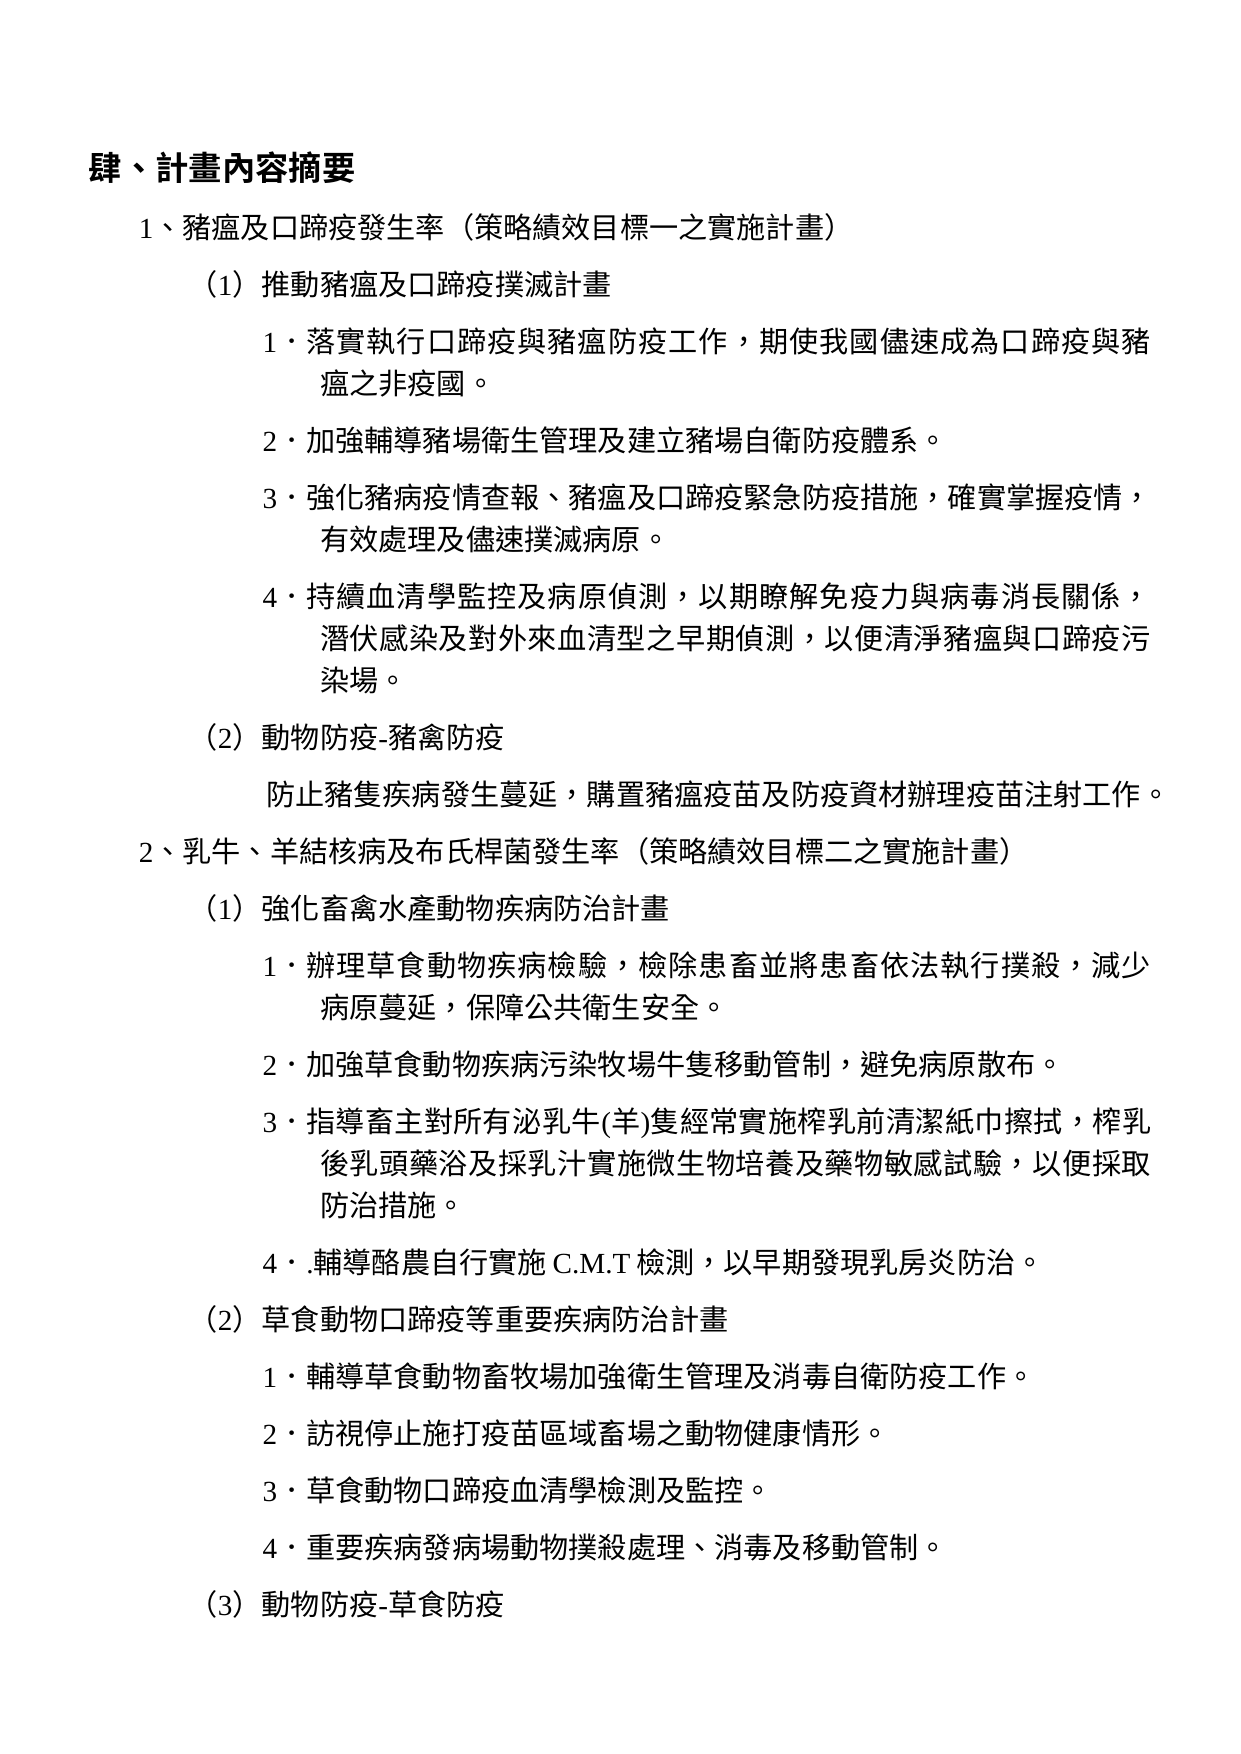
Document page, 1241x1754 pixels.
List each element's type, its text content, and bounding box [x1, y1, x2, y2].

list 草食動物口蹄疫血清學檢測及監控。 [262, 1467, 1152, 1509]
list 動物防疫-豬禽防疫 [188, 715, 1152, 757]
list .輔導酪農自行實施C.M.T檢測，以早期發現乳房炎防治。 [262, 1240, 1152, 1282]
text 肆、計畫內容摘要 [88, 142, 1152, 190]
list 強化畜禽水產動物疾病防治計畫 [188, 885, 1152, 928]
list 乳牛、羊結核病及布氏桿菌發生率（策略績效目標二之實施計畫） [138, 828, 1152, 871]
list 持續血清學監控及病原偵測，以期瞭解免疫力與病毒消長關係，潛伏感染及對外來血清型之早期偵測，以便清淨豬瘟與口蹄疫污染場。 [262, 573, 1152, 700]
list 落實執行口蹄疫與豬瘟防疫工作，期使我國儘速成為口蹄疫與豬瘟之非疫國。 [262, 318, 1152, 403]
list 草食動物口蹄疫等重要疾病防治計畫 [188, 1297, 1152, 1339]
list 訪視停止施打疫苗區域畜場之動物健康情形。 [262, 1410, 1152, 1453]
list 加強草食動物疾病污染牧場牛隻移動管制，避免病原散布。 [262, 1041, 1152, 1084]
list 加強輔導豬場衛生管理及建立豬場自衛防疫體系。 [262, 417, 1152, 459]
list 輔導草食動物畜牧場加強衛生管理及消毒自衛防疫工作。 [262, 1353, 1152, 1396]
list 強化豬病疫情查報、豬瘟及口蹄疫緊急防疫措施，確實掌握疫情，有效處理及儘速撲滅病原。 [262, 474, 1152, 559]
list 推動豬瘟及口蹄疫撲滅計畫 [188, 261, 1152, 303]
list 指導畜主對所有泌乳牛(羊)隻經常實施榨乳前清潔紙巾擦拭，榨乳後乳頭藥浴及採乳汁實施微生物培養及藥物敏感試驗，以便採取防治措施。 [262, 1098, 1152, 1225]
list 重要疾病發病場動物撲殺處理、消毒及移動管制。 [262, 1524, 1152, 1566]
list 辦理草食動物疾病檢驗，檢除患畜並將患畜依法執行撲殺，減少病原蔓延，保障公共衛生安全。 [262, 942, 1152, 1027]
text 防止豬隻疾病發生蔓延，購置豬瘟疫苗及防疫資材辦理疫苗注射工作。 [266, 772, 1152, 814]
list 動物防疫-草食防疫 [188, 1581, 1152, 1623]
list 豬瘟及口蹄疫發生率（策略績效目標一之實施計畫） [138, 204, 1152, 247]
